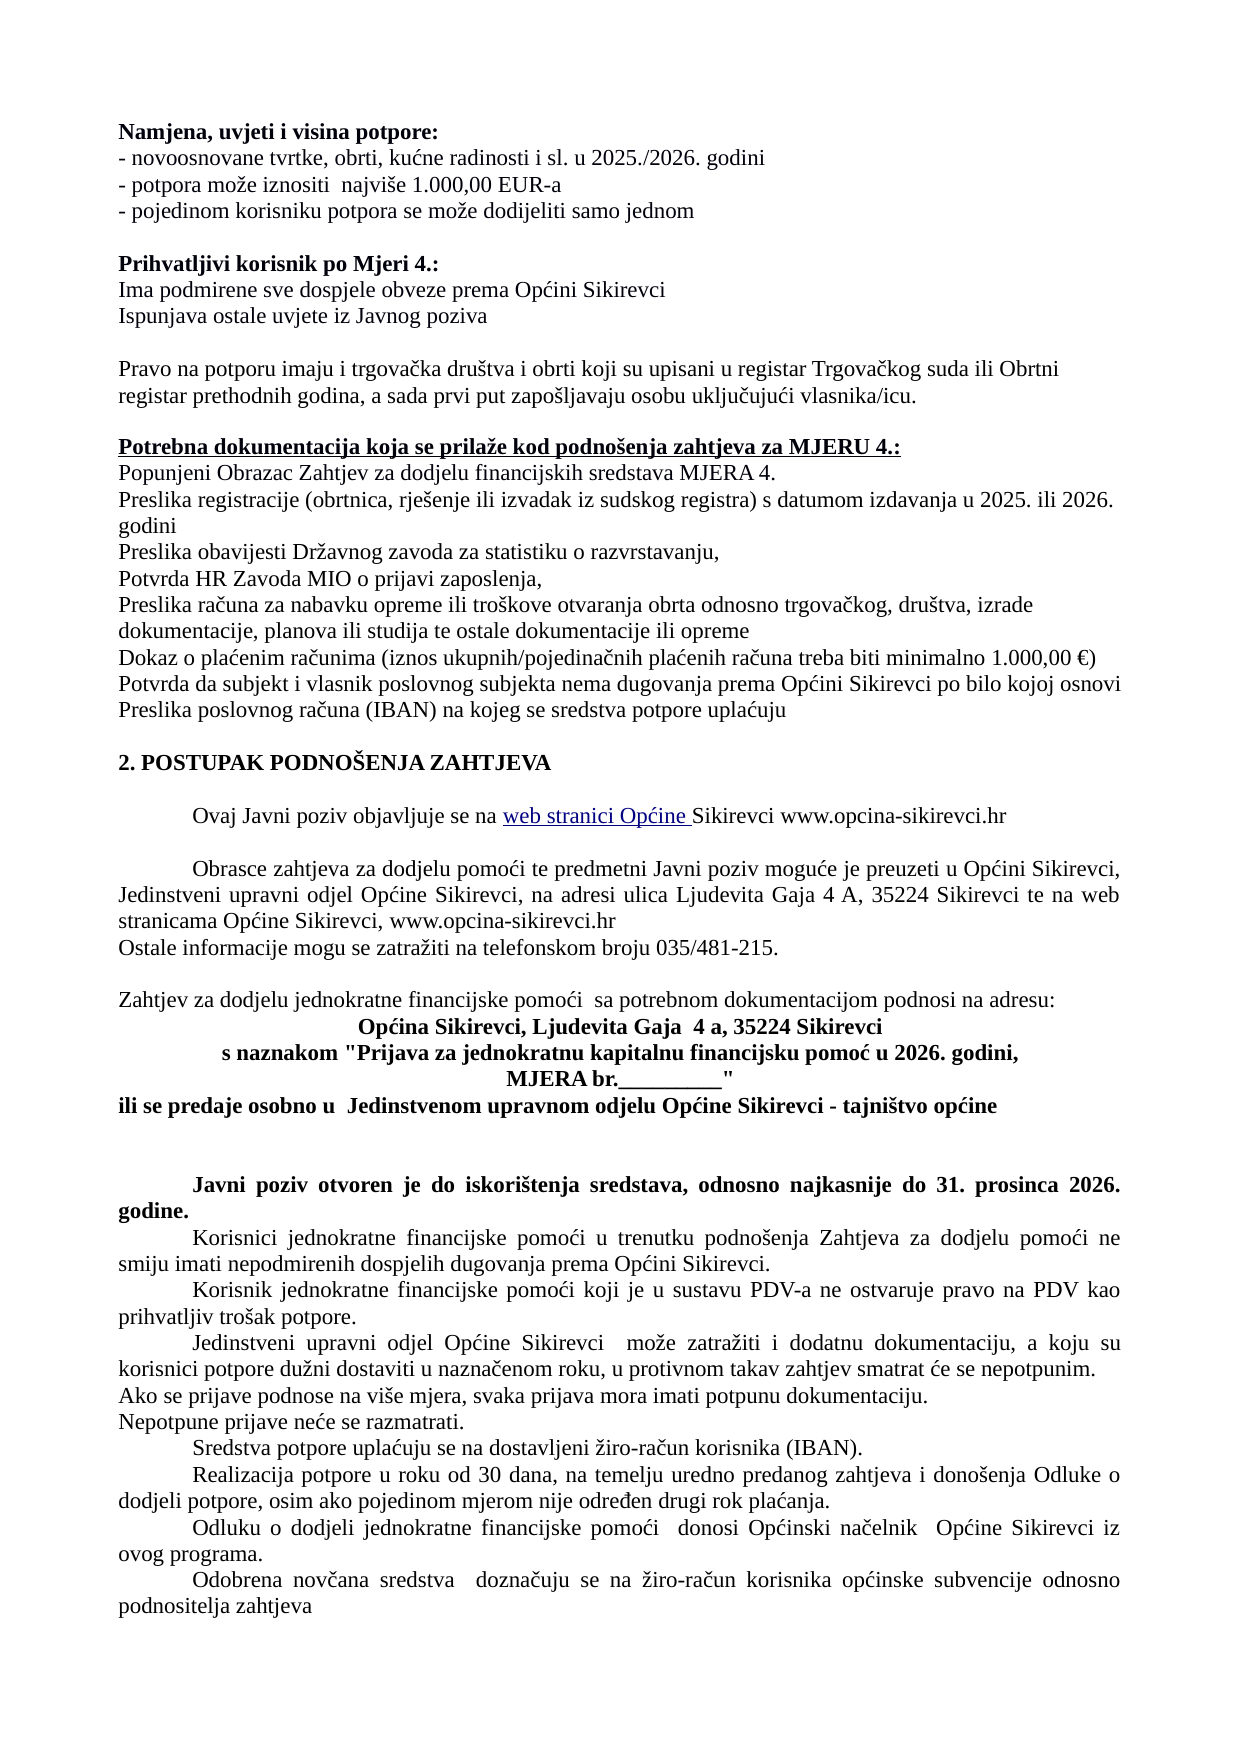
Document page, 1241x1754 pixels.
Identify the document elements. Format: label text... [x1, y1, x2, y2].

text Potvrda HR Zavoda MIO o prijavi zaposlenja, [118, 565, 1122, 591]
text Javni poziv otvoren je do iskorištenja sredstava, odnosno najkasnije do 31. prosinca 2026. godine. [118, 1171, 1122, 1224]
text Korisnici jednokratne financijske pomoći u trenutku podnošenja Zahtjeva za dodjelu pomoći ne smiju imati nepodmirenih dospjelih dugovanja prema Općini Sikirevci. [118, 1224, 1122, 1276]
text Pravo na potporu imaju i trgovačka društva i obrti koji su upisani u registar Trgovačkog suda ili Obrtni registar prethodnih godina, a sada prvi put zapošljavaju osobu uključujući vlasnika/icu. [118, 355, 1122, 408]
text Općina Sikirevci, Ljudevita Gaja 4 a, 35224 Sikirevci [118, 1013, 1122, 1039]
text Potrebna dokumentacija koja se prilaže kod podnošenja zahtjeva za MJERU 4.: [118, 434, 1122, 459]
text Preslika računa za nabavku opreme ili troškove otvaranja obrta odnosno trgovačkog, društva, izrade dokumentacije, planova ili studija te ostale dokumentacije ili opreme [118, 591, 1122, 644]
text Dokaz o plaćenim računima (iznos ukupnih/pojedinačnih plaćenih računa treba biti minimalno 1.000,00 €) [118, 644, 1122, 670]
text Preslika poslovnog računa (IBAN) na kojeg se sredstva potpore uplaćuju [118, 697, 1122, 723]
text Preslika obavijesti Državnog zavoda za statistiku o razvrstavanju, [118, 538, 1122, 565]
text - potpora može iznositi najviše 1.000,00 EUR-a [118, 171, 1122, 197]
text Realizacija potpore u roku od 30 dana, na temelju uredno predanog zahtjeva i donošenja Odluke o dodjeli potpore, osim ako pojedinom mjerom nije određen drugi rok plaćanja. [118, 1461, 1122, 1513]
text Namjena, uvjeti i visina potpore: [118, 118, 1122, 144]
text Jedinstveni upravni odjel Općine Sikirevci može zatražiti i dodatnu dokumentaciju, a koju su korisnici potpore dužni dostaviti u naznačenom roku, u protivnom takav zahtjev smatrat će se nepotpunim. [118, 1329, 1122, 1382]
text Odobrena novčana sredstva doznačuju se na žiro-račun korisnika općinske subvencije odnosno podnositelja zahtjeva [118, 1566, 1122, 1619]
text Korisnik jednokratne financijske pomoći koji je u sustavu PDV-a ne ostvaruje pravo na PDV kao prihvatljiv trošak potpore. [118, 1276, 1122, 1329]
text 2. POSTUPAK PODNOŠENJA ZAHTJEVA [118, 749, 1122, 776]
text Ako se prijave podnose na više mjera, svaka prijava mora imati potpunu dokumentaciju. [118, 1382, 1122, 1408]
text Prihvatljivi korisnik po Mjeri 4.: [118, 250, 1122, 276]
text Obrasce zahtjeva za dodjelu pomoći te predmetni Javni poziv moguće je preuzeti u Općini Sikirevci, Jedinstveni upravni odjel Općine Sikirevci, na adresi ulica Ljudevita Gaja 4 A, 35224 Sikirevci te na web stranicama Općine Sikirevci, www.opcina-sikirevci.hr [118, 855, 1122, 934]
text MJERA br._________" [118, 1066, 1122, 1092]
text Ispunjava ostale uvjete iz Javnog poziva [118, 303, 1122, 329]
text Zahtjev za dodjelu jednokratne financijske pomoći sa potrebnom dokumentacijom podnosi na adresu: [118, 986, 1122, 1013]
text s naznakom "Prijava za jednokratnu kapitalnu financijsku pomoć u 2026. godini, [118, 1039, 1122, 1066]
text Ima podmirene sve dospjele obveze prema Općini Sikirevci [118, 276, 1122, 303]
text Sredstva potpore uplaćuju se na dostavljeni žiro-račun korisnika (IBAN). [118, 1434, 1122, 1461]
text - novoosnovane tvrtke, obrti, kućne radinosti i sl. u 2025./2026. godini [118, 144, 1122, 171]
text Preslika registracije (obrtnica, rješenje ili izvadak iz sudskog registra) s datumom izdavanja u 2025. ili 2026. godini [118, 486, 1122, 538]
text - pojedinom korisniku potpora se može dodijeliti samo jednom [118, 197, 1122, 223]
text ili se predaje osobno u Jedinstvenom upravnom odjelu Općine Sikirevci - tajništvo općine [118, 1092, 1122, 1118]
text Popunjeni Obrazac Zahtjev za dodjelu financijskih sredstava MJERA 4. [118, 459, 1122, 486]
text Potvrda da subjekt i vlasnik poslovnog subjekta nema dugovanja prema Općini Sikirevci po bilo kojoj osnovi [118, 670, 1122, 697]
text Ostale informacije mogu se zatražiti na telefonskom broju 035/481-215. [118, 934, 1122, 960]
text Ovaj Javni poziv objavljuje se na web stranici Općine Sikirevci www.opcina-sikirevci.hr [118, 802, 1122, 828]
text Odluku o dodjeli jednokratne financijske pomoći donosi Općinski načelnik Općine Sikirevci iz ovog programa. [118, 1513, 1122, 1566]
text Nepotpune prijave neće se razmatrati. [118, 1408, 1122, 1434]
